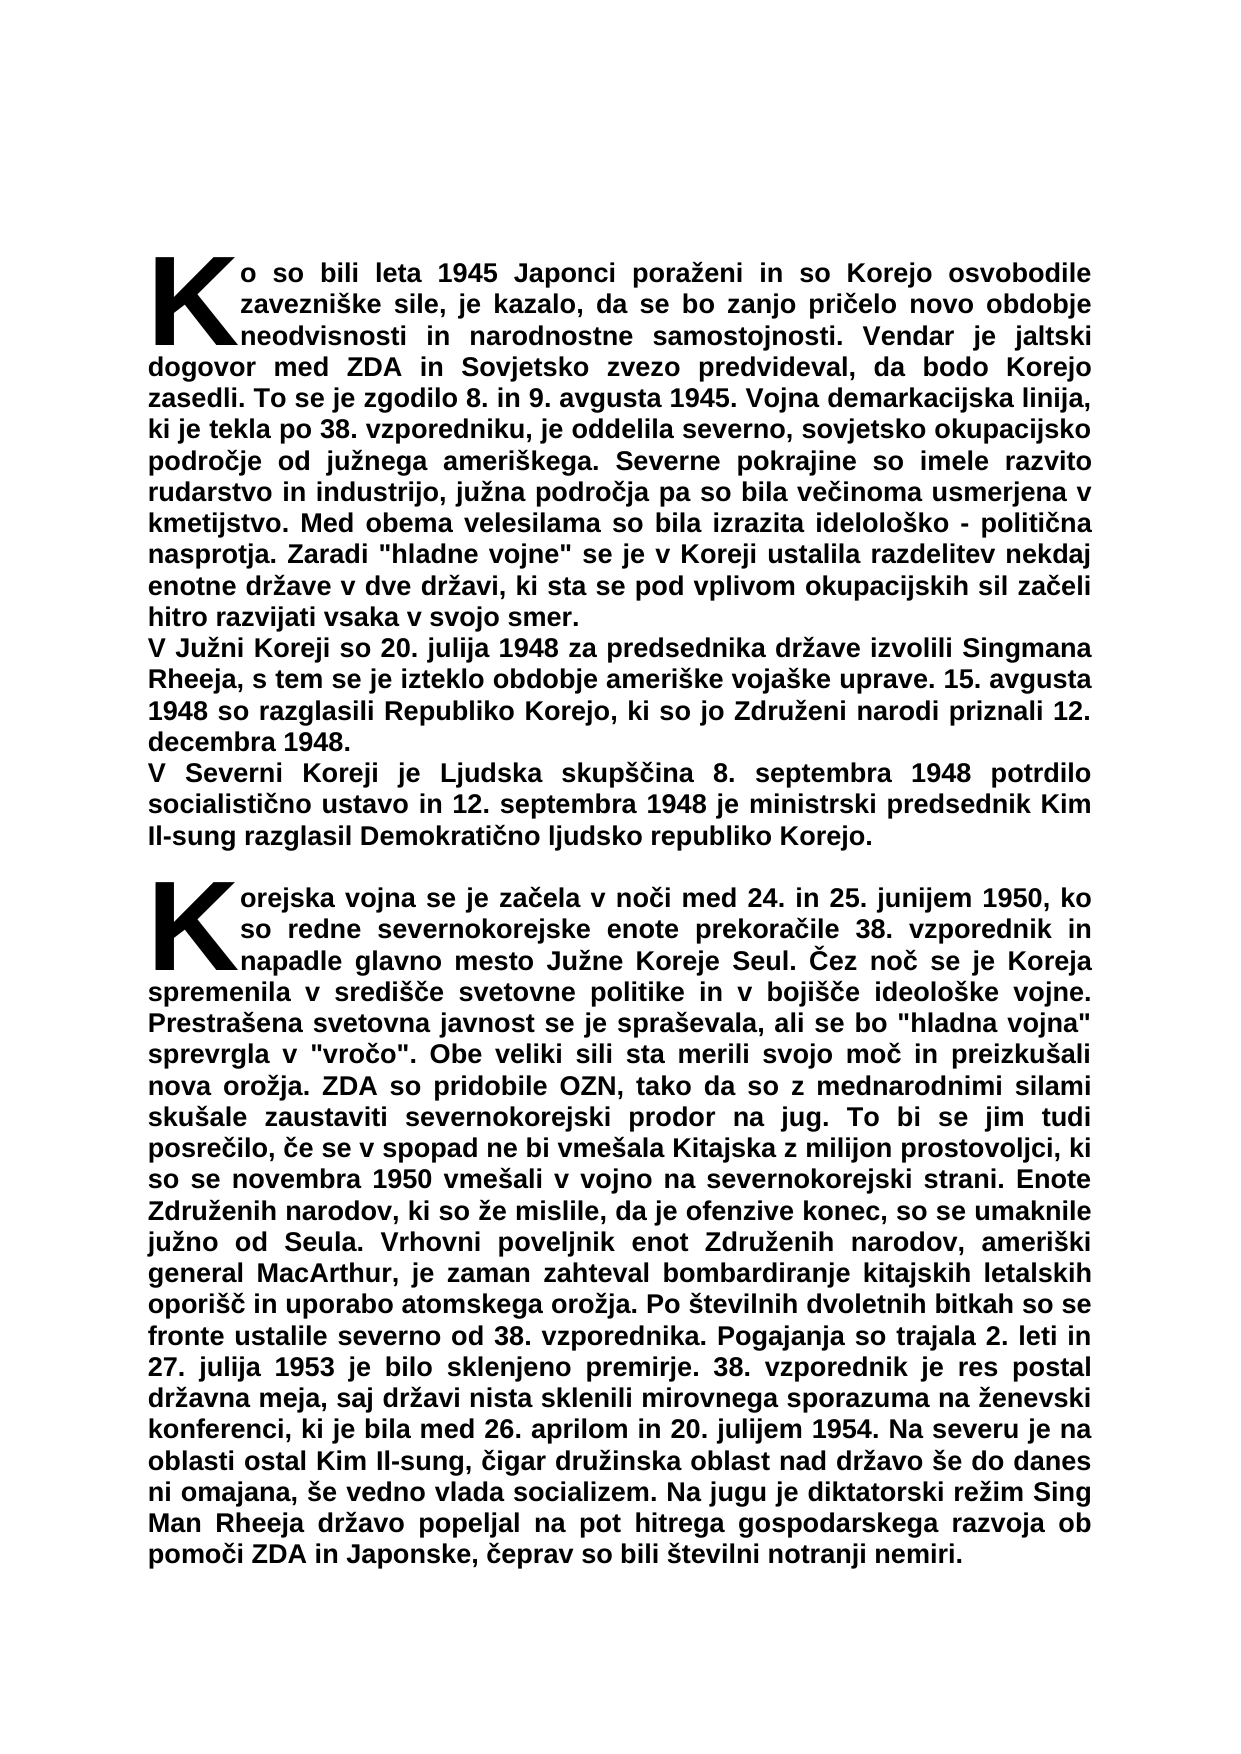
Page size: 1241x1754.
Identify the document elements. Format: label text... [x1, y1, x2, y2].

text V Severni Koreji je Ljudska skupščina 8. septembra 1948 potrdilo socialistično ustavo in 12. septembra 1948 je ministrski predsednik Kim Il-sung razglasil Demokratično ljudsko republiko Korejo. [148, 757, 1092, 851]
text V Južni Koreji so 20. julija 1948 za predsednika države izvolili Singmana Rheeja, s tem se je izteklo obdobje ameriške vojaške uprave. 15. avgusta 1948 so razglasili Republiko Korejo, ki so jo Združeni narodi priznali 12. decembra 1948. [148, 632, 1092, 757]
text Ko so bili leta 1945 Japonci poraženi in so Korejo osvobodile zavezniške sile, je kazalo, da se bo zanjo pričelo novo obdobje neodvisnosti in narodnostne samostojnosti. Vendar je jaltski dogovor med ZDA in Sovjetsko zvezo predvideval, da bodo Korejo zasedli. To se je zgodilo 8. in 9. avgusta 1945. Vojna demarkacijska linija, ki je tekla po 38. vzporedniku, je oddelila severno, sovjetsko okupacijsko področje od južnega ameriškega. Severne pokrajine so imele razvito rudarstvo in industrijo, južna področja pa so bila večinoma usmerjena v kmetijstvo. Med obema velesilama so bila izrazita idelološko - politična nasprotja. Zaradi "hladne vojne" se je v Koreji ustalila razdelitev nekdaj enotne države v dve državi, ki sta se pod vplivom okupacijskih sil začeli hitro razvijati vsaka v svojo smer. [148, 257, 1092, 632]
text Korejska vojna se je začela v noči med 24. in 25. junijem 1950, ko so redne severnokorejske enote prekoračile 38. vzporednik in napadle glavno mesto Južne Koreje Seul. Čez noč se je Koreja spremenila v središče svetovne politike in v bojišče ideološke vojne. Prestrašena svetovna javnost se je spraševala, ali se bo "hladna vojna" sprevrgla v "vročo". Obe veliki sili sta merili svojo moč in preizkušali nova orožja. ZDA so pridobile OZN, tako da so z mednarodnimi silami skušale zaustaviti severnokorejski prodor na jug. To bi se jim tudi posrečilo, če se v spopad ne bi vmešala Kitajska z milijon prostovoljci, ki so se novembra 1950 vmešali v vojno na severnokorejski strani. Enote Združenih narodov, ki so že mislile, da je ofenzive konec, so se umaknile južno od Seula. Vrhovni poveljnik enot Združenih narodov, ameriški general MacArthur, je zaman zahteval bombardiranje kitajskih letalskih oporišč in uporabo atomskega orožja. Po številnih dvoletnih bitkah so se fronte ustalile severno od 38. vzporednika. Pogajanja so trajala 2. leti in 27. julija 1953 je bilo sklenjeno premirje. 38. vzporednik je res postal državna meja, saj državi nista sklenili mirovnega sporazuma na ženevski konferenci, ki je bila med 26. aprilom in 20. julijem 1954. Na severu je na oblasti ostal Kim Il-sung, čigar družinska oblast nad državo še do danes ni omajana, še vedno vlada socializem. Na jugu je diktatorski režim Sing Man Rheeja državo popeljal na pot hitrega gospodarskega razvoja ob pomoči ZDA in Japonske, čeprav so bili številni notranji nemiri. [148, 882, 1092, 1569]
